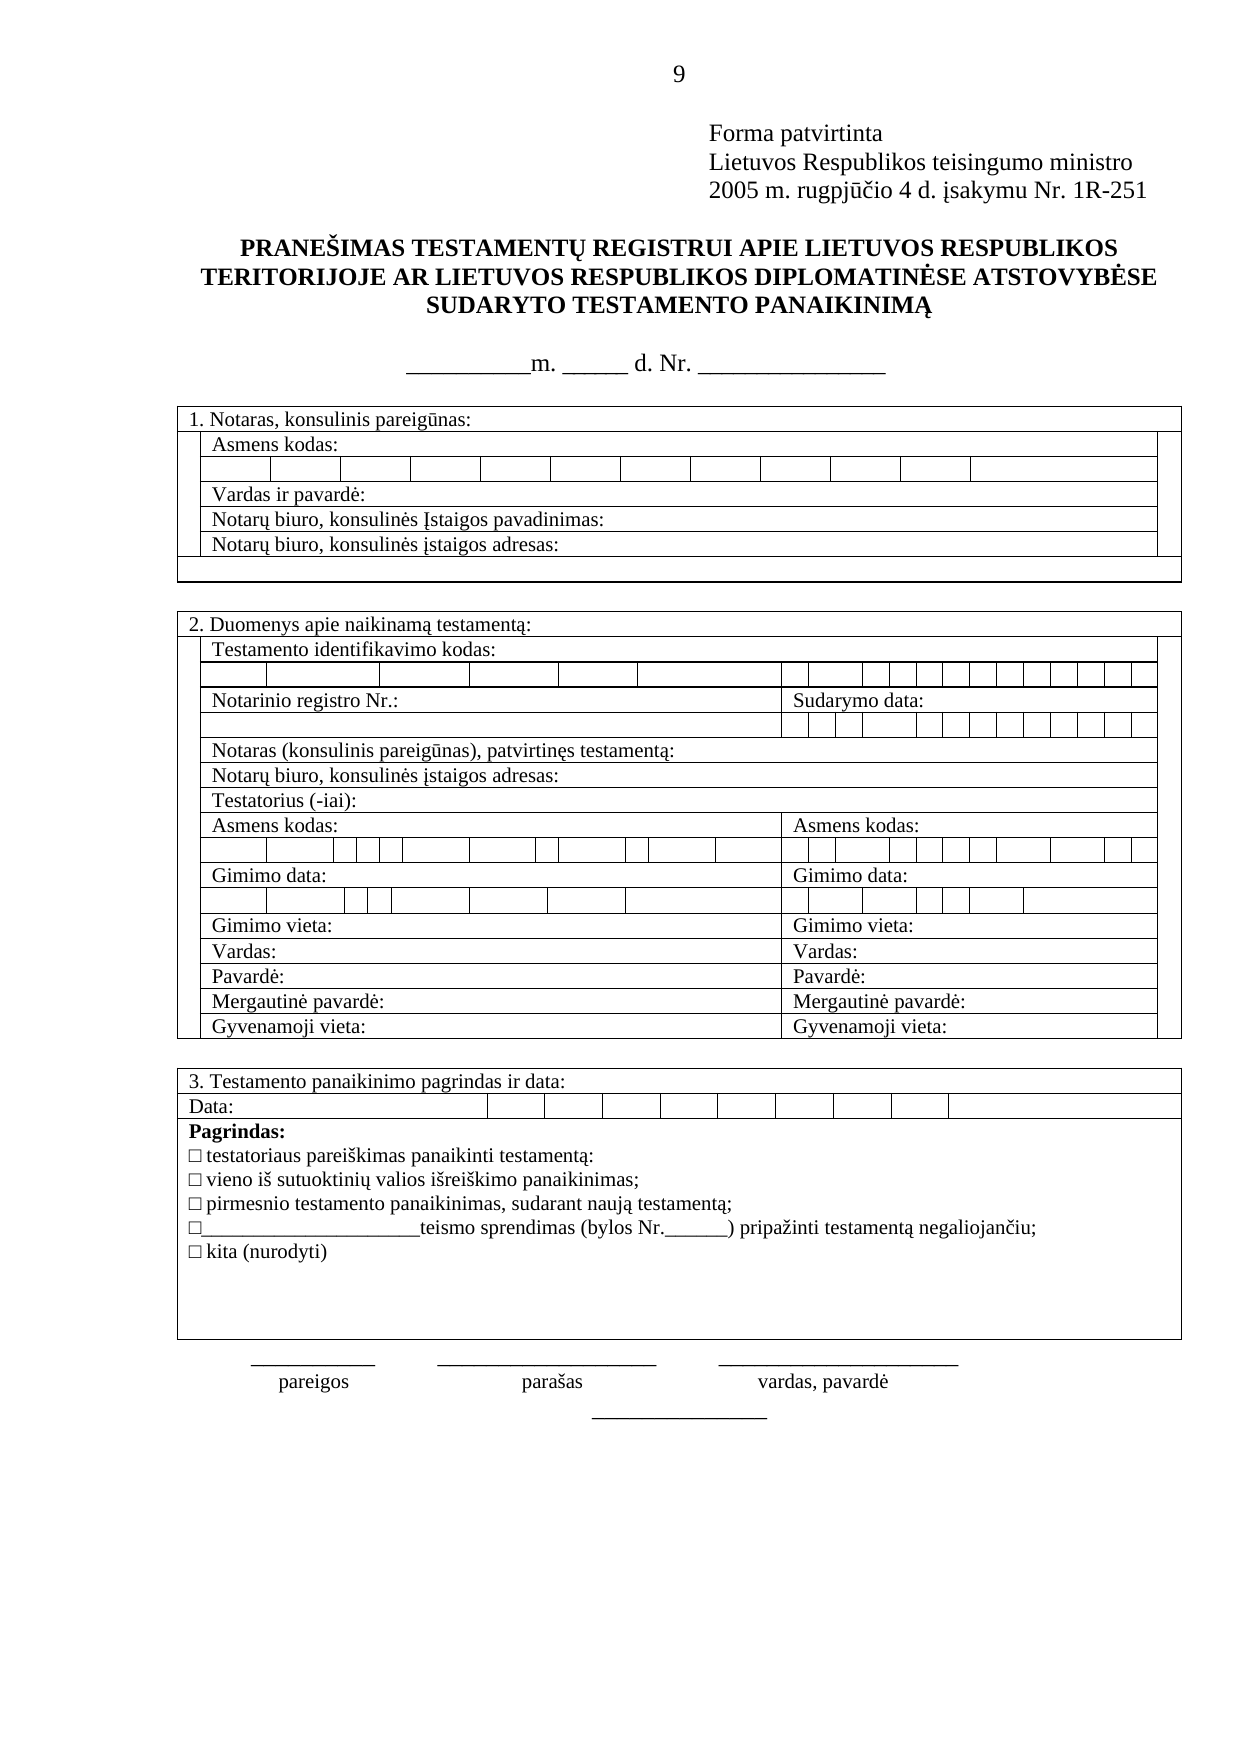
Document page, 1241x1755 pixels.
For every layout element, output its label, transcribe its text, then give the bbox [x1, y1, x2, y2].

table_cell [626, 888, 781, 912]
table_cell [267, 838, 333, 862]
table_cell [1132, 663, 1157, 686]
table_cell Notarų biuro, konsulinės įstaigos adresas: [201, 532, 1157, 556]
table_cell [782, 663, 808, 686]
table_cell Gimimo data: [782, 863, 1157, 887]
table_cell [970, 663, 996, 686]
table_cell [271, 457, 340, 481]
text m. d. Nr. [177, 348, 1181, 377]
table_cell [1078, 713, 1104, 737]
table_cell [970, 713, 996, 737]
table_cell [782, 888, 808, 912]
table_cell [834, 1094, 891, 1118]
table_cell [718, 1094, 775, 1118]
table_cell Notarinio registro Nr.: [201, 688, 781, 712]
table_cell [809, 838, 835, 862]
table_cell [392, 888, 469, 912]
table_cell [345, 888, 367, 912]
table_cell [863, 663, 889, 686]
table_cell [836, 713, 862, 737]
table_cell [1024, 888, 1157, 912]
table_cell [917, 663, 942, 686]
table_cell [548, 888, 625, 912]
table_cell Gimimo vieta: [201, 914, 781, 937]
table_cell [943, 838, 969, 862]
table_cell [997, 663, 1023, 686]
table_cell [1105, 838, 1131, 862]
table_cell Mergautinė pavardė: [782, 989, 1157, 1013]
table_cell [559, 663, 637, 686]
table_cell [626, 838, 648, 862]
table_cell Asmens kodas: [782, 813, 1157, 837]
text Lietuvos Respublikos teisingumo ministro [177, 147, 1181, 176]
table_cell Asmens kodas: [201, 432, 1157, 456]
table_cell [917, 838, 942, 862]
table_cell [890, 838, 916, 862]
table_cell [201, 888, 266, 912]
text Forma patvirtinta [177, 118, 1181, 147]
table_cell [809, 663, 862, 686]
table_cell [1051, 663, 1077, 686]
table_cell [1051, 713, 1077, 737]
table_cell [201, 713, 781, 737]
table_cell [890, 663, 916, 686]
table_cell [178, 432, 200, 556]
table_cell [943, 713, 969, 737]
table_cell Testamento identifikavimo kodas: [201, 637, 1157, 661]
table_cell Notarų biuro, konsulinės Įstaigos pavadinimas: [201, 507, 1157, 531]
table_cell [782, 838, 808, 862]
table_cell [1132, 838, 1157, 862]
table_cell [1051, 838, 1104, 862]
table_cell [691, 457, 760, 481]
table_cell [481, 457, 550, 481]
text PRANEŠIMAS TESTAMENTŲ REGISTRUI APIE LIETUVOS RESPUBLIKOS TERITORIJOJE AR LIETUVOS RESPUBLIKOS DIPLOMATINĖSE ATSTOVYBĖSE SUDARYTO TESTAMENTO PANAIKINIMĄ [177, 233, 1181, 319]
table_cell Testatorius (-iai): [201, 788, 1157, 812]
table_cell Vardas: [201, 939, 781, 963]
table_cell [782, 713, 808, 737]
table_cell Vardas ir pavardė: [201, 482, 1157, 506]
table_cell [368, 888, 391, 912]
table_cell [649, 838, 715, 862]
text pareigos parašas vardas, pavardė [177, 1369, 1181, 1393]
table_cell [638, 663, 781, 686]
table_cell [1105, 663, 1131, 686]
table_cell [334, 838, 356, 862]
table_cell [809, 888, 862, 912]
table_cell [1024, 713, 1050, 737]
table_cell [178, 637, 200, 1038]
table_cell [901, 457, 970, 481]
table_header 1. Notaras, konsulinis pareigūnas: [178, 407, 1181, 431]
table_cell [917, 713, 942, 737]
table_cell [603, 1094, 660, 1118]
table_cell Mergautinė pavardė: [201, 989, 781, 1013]
table_cell Data: [178, 1094, 487, 1118]
table_cell [716, 838, 781, 862]
table_cell [380, 663, 469, 686]
table_cell [970, 888, 1023, 912]
table_header 2. Duomenys apie naikinamą testamentą: [178, 612, 1181, 636]
table_cell Pavardė: [201, 964, 781, 988]
table_cell [971, 457, 1157, 481]
table_cell [863, 888, 916, 912]
table_cell [892, 1094, 948, 1118]
text 2005 m. rugpjūčio 4 d. įsakymu Nr. 1R-251 [177, 176, 1181, 204]
table_cell Gimimo vieta: [782, 914, 1157, 937]
table_cell Gyvenamoji vieta: [201, 1014, 781, 1038]
table_cell [761, 457, 830, 481]
table_header 3. Testamento panaikinimo pagrindas ir data: [178, 1069, 1181, 1093]
table_cell [551, 457, 620, 481]
table_cell [267, 888, 344, 912]
table_cell [1132, 713, 1157, 737]
table_cell [776, 1094, 833, 1118]
text ______________ [177, 1393, 1181, 1422]
table_cell [559, 838, 625, 862]
table_cell [917, 888, 942, 912]
table_cell [809, 713, 835, 737]
table_cell Vardas: [782, 939, 1157, 963]
table_cell [970, 838, 996, 862]
table_cell [943, 888, 969, 912]
table_cell [545, 1094, 602, 1118]
table_cell Gimimo data: [201, 863, 781, 887]
table_cell [949, 1094, 1181, 1118]
table_cell [201, 457, 270, 481]
table_cell [470, 663, 558, 686]
table_cell [178, 557, 1181, 581]
table_cell Asmens kodas: [201, 813, 781, 837]
table_cell [943, 663, 969, 686]
table_cell [661, 1094, 717, 1118]
table_cell Pavardė: [782, 964, 1157, 988]
table_cell Notarų biuro, konsulinės įstaigos adresas: [201, 763, 1157, 787]
table_cell [621, 457, 690, 481]
table_cell [380, 838, 402, 862]
table_cell [1105, 713, 1131, 737]
table_cell Gyvenamoji vieta: [782, 1014, 1157, 1038]
table_cell [403, 838, 469, 862]
table_cell Sudarymo data: [782, 688, 1157, 712]
table_cell [863, 713, 916, 737]
table_cell Pagrindas: □ testatoriaus pareiškimas panaikinti testamentą: □ vieno iš sutuoktinių valios išreiškimo panaikinimas; □ pirmesnio testamento panaikinimas, sudarant naują testamentą; □_____________________teismo sprendimas (bylos Nr.______) pripažinti testamentą negaliojančiu; □ kita (nurodyti) [178, 1119, 1181, 1339]
table_cell [341, 457, 410, 481]
table_cell [1078, 663, 1104, 686]
table_cell [1158, 637, 1181, 1038]
table_cell [836, 838, 889, 862]
table_cell [201, 663, 266, 686]
table_cell [488, 1094, 544, 1118]
table_cell Notaras (konsulinis pareigūnas), patvirtinęs testamentą: [201, 738, 1157, 762]
table_cell [997, 838, 1050, 862]
table_cell [1158, 432, 1181, 556]
table_cell [997, 713, 1023, 737]
table_cell [1024, 663, 1050, 686]
table_cell [536, 838, 558, 862]
table_cell [831, 457, 900, 481]
table_cell [267, 663, 379, 686]
table_cell [470, 838, 535, 862]
table_cell [201, 838, 266, 862]
table_cell [470, 888, 547, 912]
table_cell [411, 457, 480, 481]
table_cell [357, 838, 379, 862]
